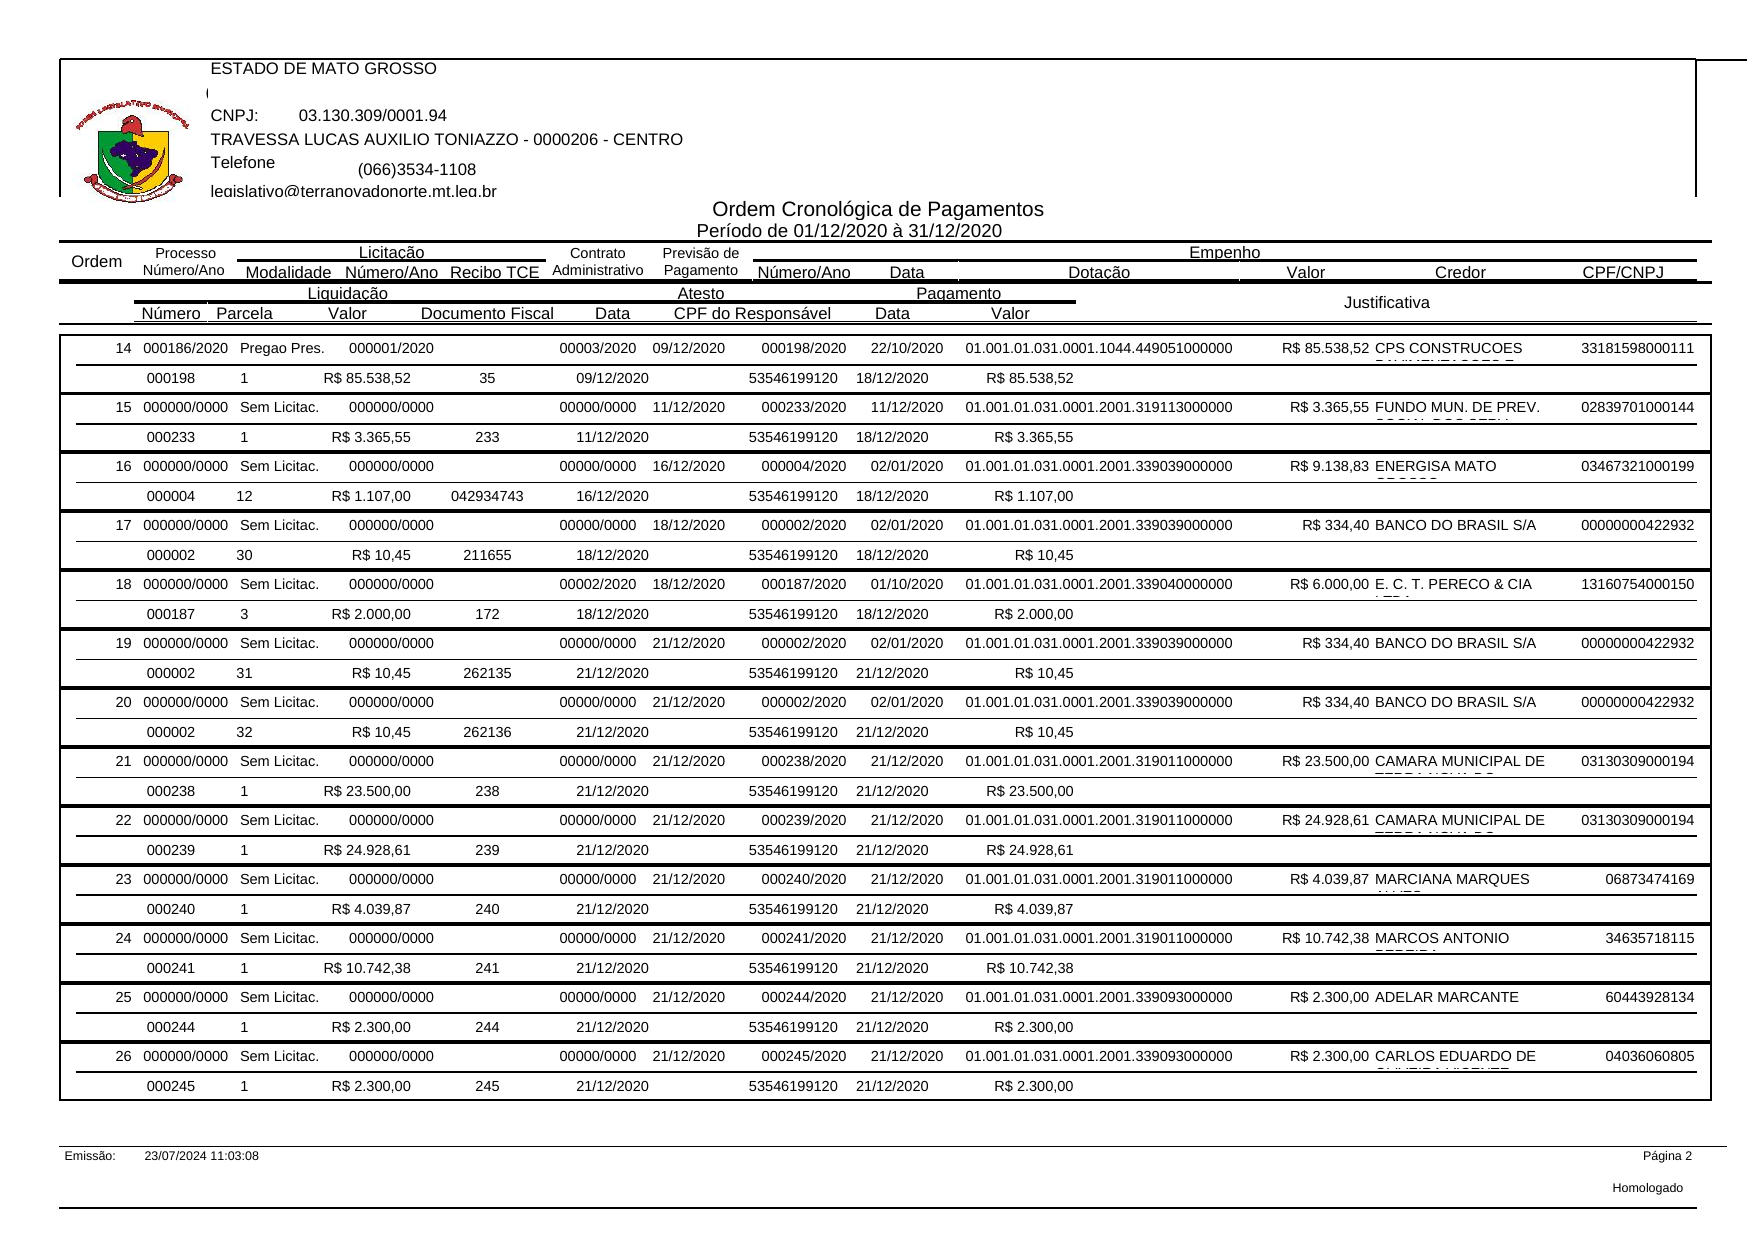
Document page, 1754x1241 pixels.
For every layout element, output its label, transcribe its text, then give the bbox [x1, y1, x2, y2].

table_cell 21/12/2020 [855, 753, 958, 773]
table_cell 00000/0000 [546, 871, 649, 891]
table_cell FUNDO MUN. DE PREV. SOCIAL DOS SERV. TERRA NOVA [1372, 399, 1549, 420]
table_cell [61, 517, 76, 568]
table_cell 245 [414, 1077, 561, 1098]
table_cell [76, 778, 1697, 782]
table_cell [443, 1048, 546, 1068]
table_cell 00002/2020 [546, 576, 649, 597]
table_cell [1697, 871, 1710, 922]
table_cell 000241/2020 [753, 930, 855, 950]
table_cell 22/10/2020 [855, 340, 958, 361]
table_cell R$ 2.300,00 [944, 1018, 1076, 1039]
table_cell [61, 989, 76, 1040]
table_cell [1076, 547, 1697, 567]
table_cell ENERGISA MATO GROSSO DISTRIBUIDORA DE ENERGIA S.A [1372, 458, 1549, 479]
table_cell 02/01/2020 [855, 458, 958, 479]
table_cell 000000/0000 [340, 1048, 443, 1068]
table_cell 00000000422932 [1549, 517, 1697, 538]
table_cell 000000/0000 [340, 399, 443, 420]
table_cell 01.001.01.031.0001.2001.339039000000 [959, 635, 1239, 656]
table_cell [76, 1073, 1697, 1077]
table_cell [443, 399, 546, 420]
table_cell 000000/0000 [134, 989, 237, 1009]
table_cell 21/12/2020 [841, 841, 944, 862]
table_cell 02/01/2020 [855, 517, 958, 538]
table_cell [1076, 606, 1697, 626]
table_cell R$ 85.538,52 [944, 370, 1076, 390]
table_cell Sem Licitac. [237, 930, 340, 950]
table_cell [76, 429, 134, 450]
table_cell R$ 4.039,87 [281, 900, 414, 921]
table_cell 53546199120 [664, 370, 841, 390]
table_cell 21/12/2020 [561, 900, 664, 921]
table_cell [1697, 930, 1710, 981]
table_cell 000000/0000 [134, 576, 237, 597]
table_cell 000240 [134, 900, 207, 921]
table_cell 21 [76, 753, 134, 773]
table_cell R$ 10.742,38 [1240, 930, 1372, 950]
table_cell Ordem [59, 243, 134, 279]
table_cell 01.001.01.031.0001.2001.319113000000 [959, 399, 1239, 420]
table_cell 11/12/2020 [855, 399, 958, 420]
table_cell 12 [208, 488, 281, 508]
table_cell ADELAR MARCANTE [1372, 989, 1549, 1009]
table_cell 25 [76, 989, 134, 1009]
table_cell 00000/0000 [546, 399, 649, 420]
table_cell 14 [76, 340, 134, 361]
table_cell 000238 [134, 783, 207, 803]
table_cell [61, 694, 76, 745]
table_cell R$ 10,45 [281, 665, 414, 685]
table_cell Dotação [959, 262, 1239, 279]
table_cell MARCIANA MARQUES ALVES [1372, 871, 1549, 891]
table_cell [1122, 226, 1697, 240]
table_cell 000000/0000 [134, 930, 237, 950]
table_cell 000244 [134, 1018, 207, 1039]
table_cell [61, 812, 76, 863]
table_cell [61, 69, 73, 197]
table_cell [1697, 753, 1710, 804]
table_cell [76, 896, 1697, 900]
table_cell 09/12/2020 [649, 340, 752, 361]
table_cell [61, 576, 76, 627]
table_cell 21/12/2020 [561, 783, 664, 803]
table_cell R$ 10.742,38 [944, 959, 1076, 980]
table_cell 18/12/2020 [841, 488, 944, 508]
table_cell 000239/2020 [753, 812, 855, 832]
table_cell Página 2 [1375, 1149, 1695, 1172]
table_cell [61, 749, 1710, 753]
table_cell [1697, 243, 1712, 281]
table_cell [1691, 1203, 1721, 1207]
table_cell [61, 753, 76, 804]
table_cell 000240/2020 [753, 871, 855, 891]
table_cell R$ 2.300,00 [281, 1077, 414, 1098]
table_cell 03130309000194 [1549, 753, 1697, 773]
table_cell Data [841, 304, 944, 321]
table_cell 21/12/2020 [841, 724, 944, 744]
table_cell 1 [208, 783, 281, 803]
table_cell 000000/0000 [134, 399, 237, 420]
table_cell 01.001.01.031.0001.2001.319011000000 [959, 871, 1239, 891]
table_cell 1 [208, 370, 281, 390]
table_cell [1076, 1018, 1697, 1039]
table_cell [61, 635, 76, 686]
table_cell 000004/2020 [753, 458, 855, 479]
table_cell R$ 334,40 [1240, 694, 1372, 714]
table_cell 000000/0000 [134, 871, 237, 891]
table_cell 21/12/2020 [841, 900, 944, 921]
table_cell 000244/2020 [753, 989, 855, 1009]
table_cell [76, 366, 1697, 370]
table_cell 00000/0000 [546, 458, 649, 479]
table_cell R$ 4.039,87 [944, 900, 1076, 921]
table_cell Previsão de Pagamento [649, 243, 752, 279]
table_cell [61, 1048, 76, 1099]
table_cell 19 [76, 635, 134, 656]
table_cell 233 [414, 429, 561, 449]
table_cell [59, 1101, 1712, 1146]
table_cell Modalidade [237, 262, 340, 279]
table_cell 00000/0000 [546, 517, 649, 538]
table_cell 16/12/2020 [649, 458, 752, 479]
table_cell 172 [414, 606, 561, 626]
table_cell 21/12/2020 [841, 783, 944, 803]
table_cell [1076, 783, 1697, 803]
table_cell legislativo@terranovadonorte.mt.leg.br [208, 182, 1102, 197]
table_cell 000233/2020 [753, 399, 855, 420]
table_cell 21/12/2020 [561, 1018, 664, 1039]
table_cell BANCO DO BRASIL S/A [1372, 517, 1549, 538]
table_cell [76, 484, 1697, 488]
table_cell 26 [76, 1048, 134, 1068]
table_cell CPF/CNPJ [1549, 262, 1697, 279]
table_cell 01.001.01.031.0001.2001.339040000000 [959, 576, 1239, 597]
table_cell 000000/0000 [340, 458, 443, 479]
table_cell 02/01/2020 [855, 635, 958, 656]
table_cell 21/12/2020 [855, 871, 958, 891]
table_cell R$ 1.107,00 [944, 488, 1076, 508]
table_cell 21/12/2020 [649, 989, 752, 1009]
table_cell [61, 395, 1710, 399]
table_cell [443, 458, 546, 479]
table_cell [1721, 1173, 1727, 1209]
table_cell 21/12/2020 [841, 1018, 944, 1039]
table_cell 16 [76, 458, 134, 479]
table_cell Documento Fiscal [414, 304, 561, 321]
table_cell 53546199120 [664, 665, 841, 685]
table_cell 21/12/2020 [841, 1077, 944, 1098]
table_cell 000187 [134, 606, 207, 626]
table_cell 53546199120 [664, 841, 841, 862]
table_cell [443, 576, 546, 597]
table_cell R$ 10,45 [944, 665, 1076, 685]
table_cell 000000/0000 [340, 576, 443, 597]
table_cell 00000000422932 [1549, 694, 1697, 714]
table_cell R$ 3.365,55 [944, 429, 1076, 449]
table_cell CAMARA MUNICIPAL DE TERRA NOVA DO NORTE - MT [1372, 812, 1549, 832]
table_cell 000187/2020 [753, 576, 855, 597]
table_cell [61, 1163, 332, 1207]
table_cell Sem Licitac. [237, 635, 340, 656]
table_cell 21/12/2020 [561, 665, 664, 685]
table_cell 53546199120 [664, 1018, 841, 1039]
table_cell 000002/2020 [753, 635, 855, 656]
table_cell [61, 926, 1710, 930]
table_cell 000000/0000 [134, 694, 237, 714]
table_cell Contrato Administrativo [546, 243, 649, 279]
table_cell 1 [208, 959, 281, 980]
table_cell CARLOS EDUARDO DE OLIVEIRA VICENTE [1372, 1048, 1549, 1068]
table_cell 000238/2020 [753, 753, 855, 773]
table_cell [76, 1014, 1697, 1018]
table_cell 000002 [134, 665, 207, 685]
table_cell 000000/0000 [340, 989, 443, 1009]
table_cell CNPJ: [208, 106, 296, 129]
table_cell R$ 24.928,61 [1240, 812, 1372, 832]
table_cell [1697, 812, 1710, 863]
table_cell [1076, 841, 1697, 862]
table_cell R$ 2.300,00 [281, 1018, 414, 1039]
table_cell Ordem Cronológica de Pagamentos [59, 197, 1697, 219]
table_cell 22 [76, 812, 134, 832]
table_cell [61, 808, 1710, 812]
table_cell [443, 753, 546, 773]
table_cell Número/Ano [753, 262, 855, 279]
table_cell 01.001.01.031.0001.2001.339093000000 [959, 1048, 1239, 1068]
table_cell 09/12/2020 [561, 370, 664, 390]
table_cell 042934743 [414, 488, 561, 508]
table_cell [1509, 1195, 1686, 1207]
table_cell 000002 [134, 547, 207, 567]
table_cell R$ 85.538,52 [281, 370, 414, 390]
table_cell 000000/0000 [340, 930, 443, 950]
table_cell 24 [76, 930, 134, 950]
table_cell [61, 871, 76, 922]
table_cell [1076, 370, 1697, 390]
table_cell Recibo TCE [443, 262, 546, 279]
table_cell 16/12/2020 [561, 488, 664, 508]
table_cell R$ 24.928,61 [944, 841, 1076, 862]
table_cell Data [561, 304, 664, 321]
table_cell 000002/2020 [753, 517, 855, 538]
table_cell R$ 24.928,61 [281, 841, 414, 862]
table_cell 02/01/2020 [855, 694, 958, 714]
table_cell 53546199120 [664, 488, 841, 508]
table_cell [1697, 1048, 1710, 1099]
table_cell 18/12/2020 [841, 370, 944, 390]
table_cell 00000/0000 [546, 989, 649, 1009]
table_cell 21/12/2020 [561, 724, 664, 744]
table_cell 000000/0000 [134, 517, 237, 538]
table_cell 000002 [134, 724, 207, 744]
table_cell 000000/0000 [340, 871, 443, 891]
table_cell TRAVESSA LUCAS AUXILIO TONIAZZO - 0000206 - CENTRO [208, 129, 1107, 153]
table_cell R$ 23.500,00 [1240, 753, 1372, 773]
table_cell [61, 572, 1710, 576]
table_cell [76, 665, 134, 686]
table_cell [76, 900, 134, 922]
table_cell R$ 3.365,55 [1240, 399, 1372, 420]
table_cell R$ 4.039,87 [1240, 871, 1372, 891]
table_cell Sem Licitac. [237, 458, 340, 479]
table_cell 03.130.309/0001.94 [296, 106, 1110, 129]
table_cell [443, 517, 546, 538]
table_cell [61, 399, 76, 450]
table_cell [1122, 219, 1697, 226]
table_cell [76, 837, 1697, 841]
table_cell 01.001.01.031.0001.2001.339039000000 [959, 694, 1239, 714]
table_cell R$ 85.538,52 [1240, 340, 1372, 361]
table_cell 1 [208, 1018, 281, 1039]
table_cell 000198 [134, 370, 207, 390]
table_cell R$ 2.300,00 [1240, 1048, 1372, 1068]
table_cell 21/12/2020 [561, 1077, 664, 1098]
table_cell Sem Licitac. [237, 576, 340, 597]
table_cell [1375, 1173, 1691, 1181]
table_cell 000002/2020 [753, 694, 855, 714]
table_cell 000000/0000 [134, 458, 237, 479]
table_cell [1686, 1181, 1691, 1207]
table_cell [59, 226, 693, 240]
table_cell 21/12/2020 [855, 930, 958, 950]
table_cell CPF do Responsável [664, 304, 841, 321]
table_cell 000000/0000 [340, 694, 443, 714]
table_cell [61, 867, 1710, 871]
table_cell 34635718115 [1549, 930, 1697, 950]
table_cell Valor [1240, 262, 1372, 279]
table_cell 239 [414, 841, 561, 862]
table_cell [1076, 488, 1697, 508]
table_cell 33181598000111 [1549, 340, 1697, 361]
table_cell Sem Licitac. [237, 1048, 340, 1068]
table_cell [443, 340, 546, 361]
table_cell 238 [414, 783, 561, 803]
table_cell [1076, 665, 1697, 685]
table_cell 000000/0000 [134, 812, 237, 832]
table_cell ESTADO DE MATO GROSSO [208, 60, 1107, 88]
table_cell R$ 334,40 [1240, 635, 1372, 656]
table_cell 000241 [134, 959, 207, 980]
table_cell 32 [208, 724, 281, 744]
table_cell 15 [76, 399, 134, 420]
table_cell 21/12/2020 [855, 1048, 958, 1068]
table_cell [76, 488, 134, 509]
table_cell [1697, 399, 1710, 450]
table_cell Justificativa [1076, 284, 1697, 321]
table_cell 18/12/2020 [841, 547, 944, 567]
table_cell 35 [414, 370, 561, 390]
table_cell 01.001.01.031.0001.1044.449051000000 [959, 340, 1239, 361]
table_cell Sem Licitac. [237, 694, 340, 714]
table_cell 00000/0000 [546, 753, 649, 773]
table_cell R$ 1.107,00 [281, 488, 414, 508]
table_cell [76, 601, 1697, 606]
table_cell 18/12/2020 [841, 606, 944, 626]
table_cell R$ 10,45 [281, 724, 414, 744]
table_cell [61, 458, 76, 509]
table_cell [76, 660, 1697, 664]
table_cell [76, 1077, 134, 1099]
table_cell 262136 [414, 724, 561, 744]
table_cell [1691, 1173, 1721, 1202]
table_cell 262135 [414, 665, 561, 685]
table_cell 00003/2020 [546, 340, 649, 361]
table_cell [1697, 61, 1721, 240]
table_cell [1107, 60, 1695, 106]
table_cell 23 [76, 871, 134, 891]
table_cell [1697, 517, 1710, 568]
table_cell [443, 930, 546, 950]
table_cell Emissão: [61, 1149, 141, 1163]
table_cell [76, 719, 1697, 723]
table_cell Empenho [753, 243, 1697, 259]
table_cell R$ 3.365,55 [281, 429, 414, 449]
table_cell [443, 635, 546, 656]
table_cell 000186/2020 [134, 340, 237, 361]
table_cell [61, 985, 1710, 989]
table_cell R$ 2.000,00 [944, 606, 1076, 626]
table_cell 01.001.01.031.0001.2001.339039000000 [959, 517, 1239, 538]
table_cell [59, 219, 693, 226]
table_cell [1375, 1181, 1509, 1207]
table_cell 1 [208, 1077, 281, 1098]
table_cell Sem Licitac. [237, 812, 340, 832]
table_cell 21/12/2020 [649, 753, 752, 773]
table_cell R$ 10,45 [281, 547, 414, 567]
table_cell 18/12/2020 [649, 517, 752, 538]
table_cell [73, 69, 192, 100]
table_cell 21/12/2020 [649, 930, 752, 950]
table_cell [61, 690, 1710, 694]
table_cell 18/12/2020 [841, 429, 944, 449]
table_cell 000000/0000 [340, 517, 443, 538]
table_cell 01.001.01.031.0001.2001.339039000000 [959, 458, 1239, 479]
table_cell 21/12/2020 [841, 665, 944, 685]
table_cell 21/12/2020 [855, 812, 958, 832]
table_cell 241 [414, 959, 561, 980]
table_cell Telefone [208, 153, 355, 182]
table_cell 00000/0000 [546, 930, 649, 950]
table_cell 18 [76, 576, 134, 597]
table_cell 02839701000144 [1549, 399, 1697, 420]
table_cell [61, 60, 207, 69]
table_cell 01.001.01.031.0001.2001.319011000000 [959, 812, 1239, 832]
table_cell Pregao Pres. [237, 340, 340, 361]
table_cell 21/12/2020 [561, 959, 664, 980]
table_cell [443, 694, 546, 714]
table_cell 000198/2020 [753, 340, 855, 361]
table_cell 04036060805 [1549, 1048, 1697, 1068]
table_cell [1076, 959, 1697, 980]
table_cell [61, 340, 76, 392]
table_cell [443, 871, 546, 891]
table_cell 000239 [134, 841, 207, 862]
table_cell [1697, 458, 1710, 509]
table_cell [61, 336, 1710, 340]
table_cell [1697, 635, 1710, 686]
table_cell 01.001.01.031.0001.2001.319011000000 [959, 753, 1239, 773]
table_cell [1076, 1077, 1697, 1098]
table_cell [76, 724, 134, 745]
table_cell 18/12/2020 [649, 576, 752, 597]
table_cell Sem Licitac. [237, 399, 340, 420]
table_cell CPS CONSTRUCOES PAVIMENTACOES E SANEAMENTO EIRELI [1372, 340, 1549, 361]
table_cell [76, 606, 134, 627]
table_cell 20 [76, 694, 134, 714]
table_cell 000000/0000 [340, 753, 443, 773]
table_cell [76, 783, 134, 804]
table_cell [1697, 694, 1710, 745]
table_cell CAMARA MUNICIPAL DE TERRA NOVA DO NORTE - MT [1372, 753, 1549, 773]
table_cell Valor [944, 304, 1076, 321]
table_cell E. C. T. PERECO & CIA LTDA [1372, 576, 1549, 597]
table_cell 000000/0000 [134, 635, 237, 656]
table_cell [355, 153, 1107, 159]
table_cell 11/12/2020 [649, 399, 752, 420]
table_cell 53546199120 [664, 959, 841, 980]
table_cell 30 [208, 547, 281, 567]
table_cell [76, 425, 1697, 429]
table_cell [1712, 240, 1721, 1146]
table_cell 21/12/2020 [855, 989, 958, 1009]
table_cell 00000/0000 [546, 812, 649, 832]
table_cell [76, 370, 134, 392]
table_cell 03130309000194 [1549, 812, 1697, 832]
table_cell 18/12/2020 [561, 606, 664, 626]
table_cell [1697, 989, 1710, 1040]
table_cell 53546199120 [664, 900, 841, 921]
table_cell 53546199120 [664, 547, 841, 567]
table_cell R$ 9.138,83 [1240, 458, 1372, 479]
table_cell [1102, 159, 1107, 175]
table_cell [1076, 429, 1697, 449]
table_cell 31 [208, 665, 281, 685]
table_cell 03467321000199 [1549, 458, 1697, 479]
table_cell [61, 454, 1710, 458]
table_cell [443, 989, 546, 1009]
table_cell 60443928134 [1549, 989, 1697, 1009]
table_cell [1695, 1149, 1727, 1173]
table_cell 01/10/2020 [855, 576, 958, 597]
table_cell 000233 [134, 429, 207, 449]
table_cell [76, 547, 134, 568]
table_cell [1697, 576, 1710, 627]
table_cell Liquidação [134, 284, 561, 300]
table_cell [61, 631, 1710, 635]
table_cell [1102, 175, 1107, 197]
table_cell [76, 841, 134, 863]
table_cell 000000/0000 [134, 1048, 237, 1068]
table_cell Licitação [237, 243, 546, 259]
table_cell 000001/2020 [340, 340, 443, 361]
table_cell MARCOS ANTONIO PEREIRA [1372, 930, 1549, 950]
table_cell [1697, 284, 1712, 322]
table_cell 00000/0000 [546, 694, 649, 714]
table_cell Sem Licitac. [237, 753, 340, 773]
table_cell R$ 2.300,00 [944, 1077, 1076, 1098]
table_cell 53546199120 [664, 1077, 841, 1098]
table_cell 21/12/2020 [649, 871, 752, 891]
table_cell 1 [208, 429, 281, 449]
table_cell R$ 2.000,00 [281, 606, 414, 626]
table_cell R$ 334,40 [1240, 517, 1372, 538]
table_cell Valor [281, 304, 414, 321]
table_cell 01.001.01.031.0001.2001.339093000000 [959, 989, 1239, 1009]
table_cell BANCO DO BRASIL S/A [1372, 635, 1549, 656]
table_cell 000000/0000 [134, 753, 237, 773]
table_cell [1697, 340, 1710, 392]
table_cell [76, 955, 1697, 959]
table_cell [1076, 900, 1697, 921]
table_cell 01.001.01.031.0001.2001.319011000000 [959, 930, 1239, 950]
table_cell Sem Licitac. [237, 871, 340, 891]
table_cell Data [855, 262, 958, 279]
table_cell 21/12/2020 [649, 635, 752, 656]
table_cell 17 [76, 517, 134, 538]
table_cell 53546199120 [664, 724, 841, 744]
table_cell 00000000422932 [1549, 635, 1697, 656]
table_cell [192, 79, 204, 197]
table_cell Sem Licitac. [237, 989, 340, 1009]
table_cell R$ 23.500,00 [944, 783, 1076, 803]
table_cell 000000/0000 [340, 635, 443, 656]
table_cell 00000/0000 [546, 1048, 649, 1068]
table_cell R$ 10,45 [944, 724, 1076, 744]
table_cell Número/Ano [340, 262, 443, 279]
table_cell [1076, 724, 1697, 744]
table_cell 1 [208, 900, 281, 921]
table_cell [61, 1044, 1710, 1048]
table_cell Credor [1372, 262, 1549, 279]
table_cell 000245 [134, 1077, 207, 1098]
table_cell [76, 543, 1697, 547]
table_cell [332, 1149, 1374, 1207]
table_cell Pagamento [841, 284, 1076, 300]
table_cell 11/12/2020 [561, 429, 664, 449]
table_cell [61, 930, 76, 981]
table_cell Parcela [208, 304, 281, 321]
table_cell [1110, 106, 1695, 197]
table_cell 53546199120 [664, 606, 841, 626]
table_cell R$ 10,45 [944, 547, 1076, 567]
table_cell Processo Número/Ano [134, 243, 237, 279]
table_cell 000245/2020 [753, 1048, 855, 1068]
table_cell [443, 812, 546, 832]
table_cell (066)3534-1108 [355, 159, 1102, 182]
table_cell Sem Licitac. [237, 517, 340, 538]
table_cell 18/12/2020 [561, 547, 664, 567]
table_cell 21/12/2020 [649, 812, 752, 832]
table_cell 000000/0000 [340, 812, 443, 832]
table_cell 1 [208, 841, 281, 862]
table_cell 13160754000150 [1549, 576, 1697, 597]
table_cell 211655 [414, 547, 561, 567]
table_cell 21/12/2020 [649, 1048, 752, 1068]
table_cell 00000/0000 [546, 635, 649, 656]
table_cell BANCO DO BRASIL S/A [1372, 694, 1549, 714]
table_cell [59, 284, 134, 322]
table_cell 53546199120 [664, 429, 841, 449]
table_cell Número [134, 304, 207, 321]
table_cell Homologado [1509, 1181, 1686, 1195]
table_cell [192, 69, 207, 79]
table_cell 3 [208, 606, 281, 626]
table_cell 244 [414, 1018, 561, 1039]
table_cell [59, 325, 1712, 334]
table_cell R$ 10.742,38 [281, 959, 414, 980]
table_cell [76, 959, 134, 981]
table_cell 53546199120 [664, 783, 841, 803]
table_cell 06873474169 [1549, 871, 1697, 891]
table_cell 21/12/2020 [561, 841, 664, 862]
table_cell [61, 513, 1710, 517]
table_cell Período de 01/12/2020 à 31/12/2020 [694, 219, 1122, 240]
table_cell [208, 89, 1104, 106]
table_cell [76, 1018, 134, 1040]
table_cell R$ 6.000,00 [1240, 576, 1372, 597]
table_cell R$ 2.300,00 [1240, 989, 1372, 1009]
table_cell 240 [414, 900, 561, 921]
table_cell Atesto [561, 284, 841, 300]
table_cell R$ 23.500,00 [281, 783, 414, 803]
table_cell 21/12/2020 [649, 694, 752, 714]
table_cell 23/07/2024 11:03:08 [141, 1149, 332, 1163]
table_cell 21/12/2020 [841, 959, 944, 980]
table_cell 000004 [134, 488, 207, 508]
